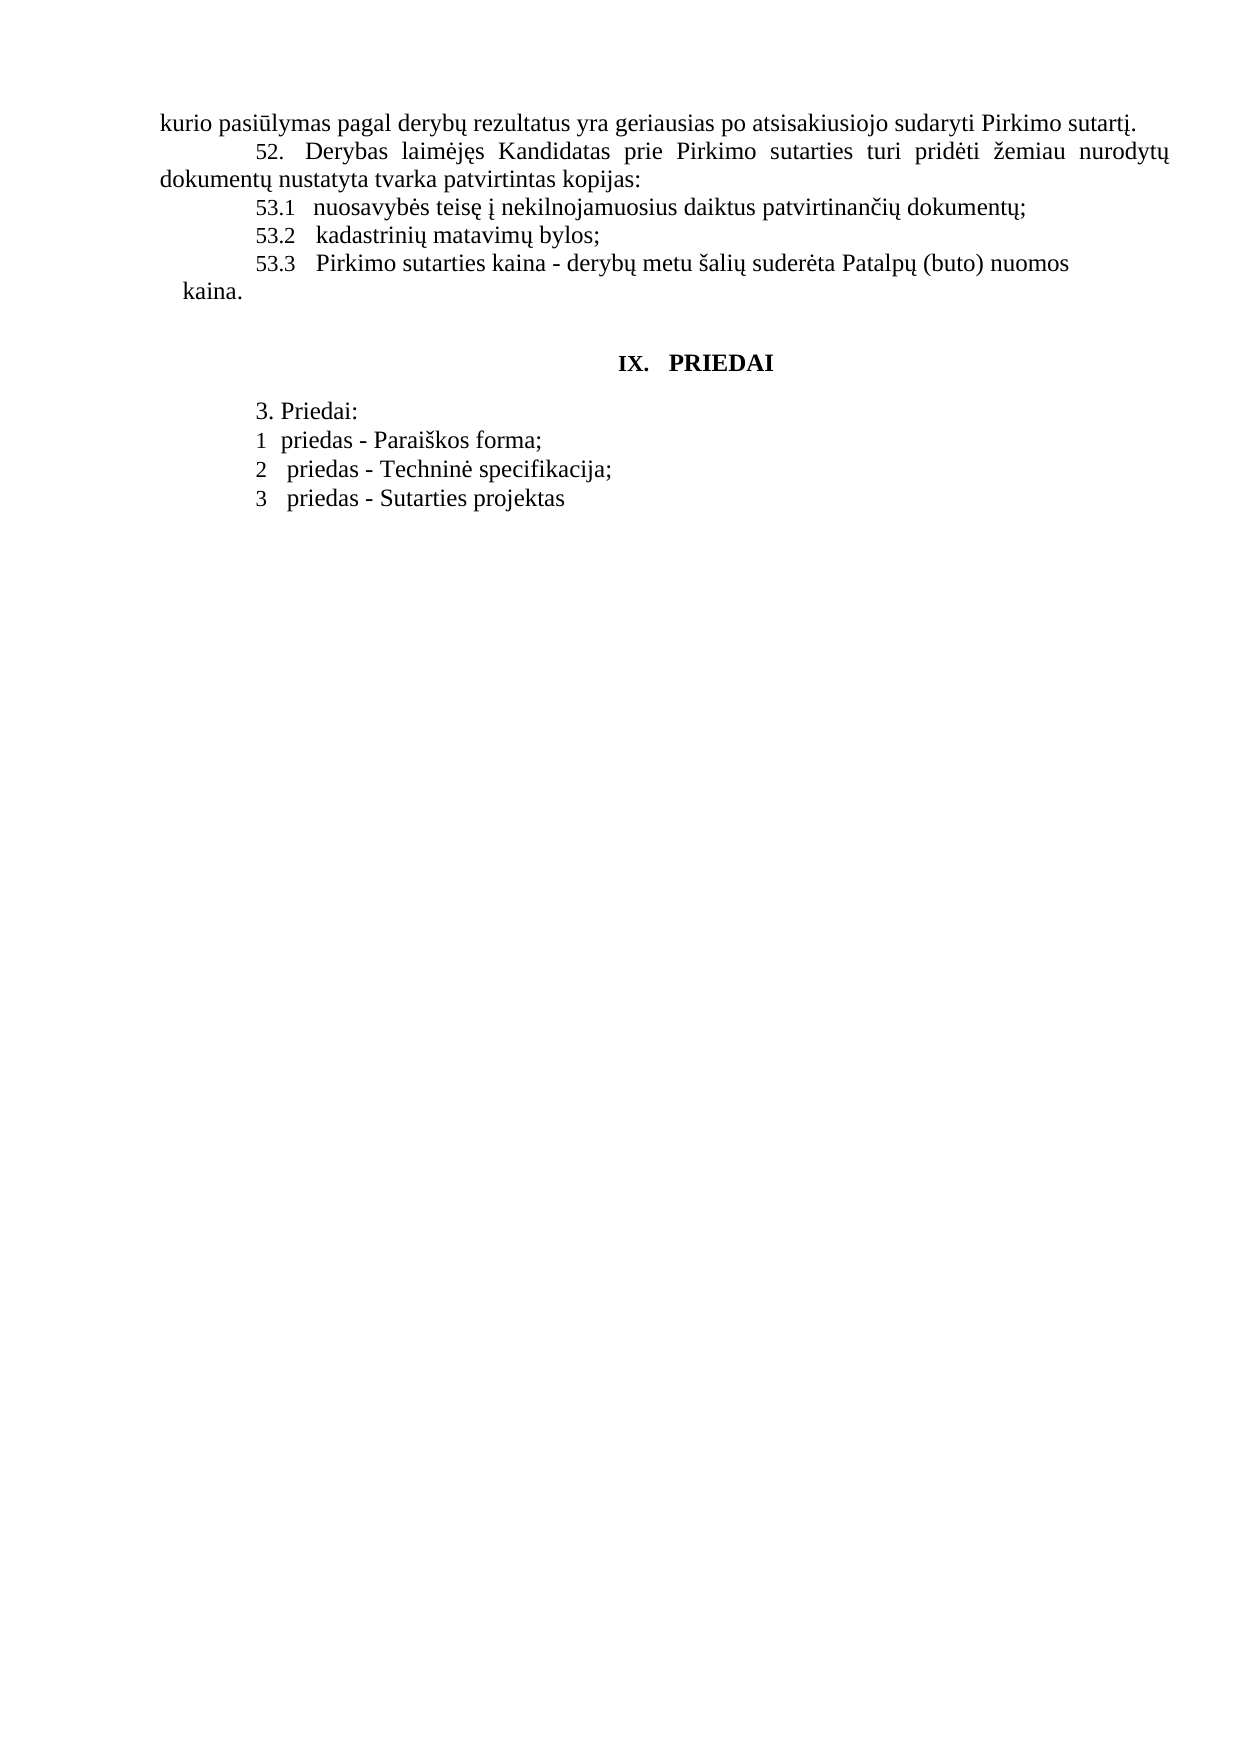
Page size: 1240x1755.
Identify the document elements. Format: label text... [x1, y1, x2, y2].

list nuosavybės teisę į nekilnojamuosius daiktus patvirtinančių dokumentų; [159, 193, 1224, 221]
list priedas - Techninė specifikacija; [159, 454, 1224, 483]
list Derybas laimėjęs Kandidatas prie Pirkimo sutarties turi pridėti žemiau nurodytų dokumentų nustatyta tvarka patvirtintas kopijas: [159, 137, 1170, 193]
list kadastrinių matavimų bylos; [159, 221, 1224, 249]
list priedas - Sutarties projektas [159, 483, 1224, 512]
text kaina. [182, 277, 1224, 305]
text 3. Priedai: [159, 396, 1224, 425]
subtitle PRIEDAI [618, 353, 1224, 376]
list priedas - Paraiškos forma; [159, 425, 1224, 454]
list Pirkimo sutarties kaina - derybų metu šalių suderėta Patalpų (buto) nuomos [159, 249, 1224, 277]
list kurio pasiūlymas pagal derybų rezultatus yra geriausias po atsisakiusiojo sudaryti Pirkimo sutartį. [159, 109, 1170, 137]
